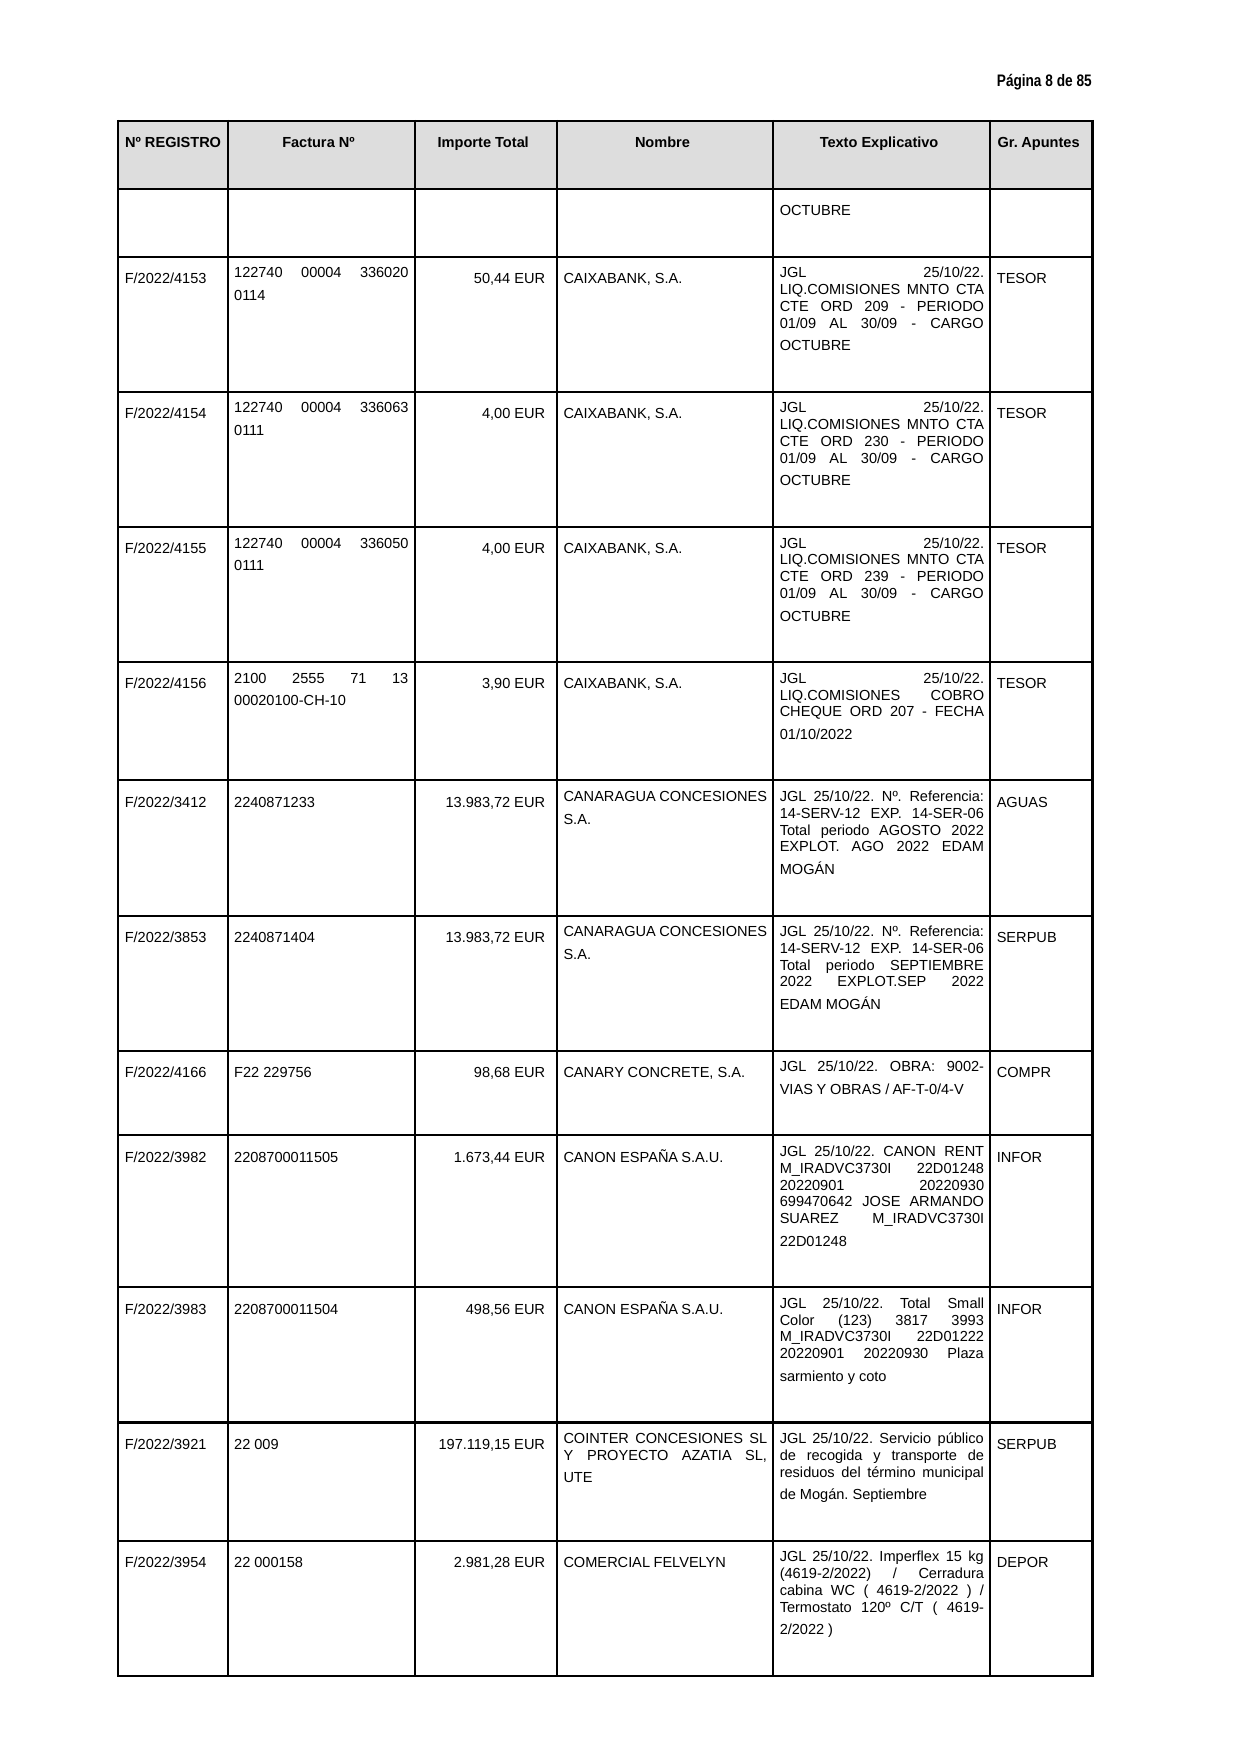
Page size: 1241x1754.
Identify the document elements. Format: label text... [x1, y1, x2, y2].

table_cell 2100 2555 71 13 00020100-CH-10 [229, 663, 414, 779]
table_cell 22 000158 [229, 1542, 414, 1675]
table_header Factura Nº [229, 122, 414, 188]
table_cell 13.983,72 EUR [416, 781, 556, 914]
table_cell SERPUB [991, 917, 1091, 1049]
table_cell 122740 00004 336063 0111 [229, 393, 414, 526]
table_cell F/2022/3983 [119, 1288, 227, 1421]
table_cell 98,68 EUR [416, 1052, 556, 1134]
table_cell 122740 00004 336020 0114 [229, 258, 414, 391]
table_cell 4,00 EUR [416, 393, 556, 526]
table_cell 13.983,72 EUR [416, 917, 556, 1049]
table_cell COINTER CONCESIONES SL Y PROYECTO AZATIA SL, UTE [558, 1424, 772, 1540]
table_cell OCTUBRE [774, 190, 989, 256]
table_cell F/2022/3982 [119, 1136, 227, 1286]
table_cell CANARAGUA CONCESIONES S.A. [558, 917, 772, 1049]
table_cell CAIXABANK, S.A. [558, 258, 772, 391]
table_cell SERPUB [991, 1424, 1091, 1540]
table_cell 3,90 EUR [416, 663, 556, 779]
table_cell 4,00 EUR [416, 528, 556, 661]
table_cell F/2022/4166 [119, 1052, 227, 1134]
table_cell 50,44 EUR [416, 258, 556, 391]
table_cell COMPR [991, 1052, 1091, 1134]
table_header Texto Explicativo [774, 122, 989, 188]
table_cell JGL 25/10/22. Imperflex 15 kg (4619-2/2022) / Cerradura cabina WC ( 4619-2/2022 ) / Termostato 120º C/T ( 4619-2/2022 ) [774, 1542, 989, 1675]
table_cell 2.981,28 EUR [416, 1542, 556, 1675]
table_cell COMERCIAL FELVELYN [558, 1542, 772, 1675]
table_header Nº REGISTRO [119, 122, 227, 188]
table_cell JGL 25/10/22. LIQ.COMISIONES MNTO CTA CTE ORD 239 - PERIODO 01/09 AL 30/09 - CARGO OCTUBRE [774, 528, 989, 661]
table_cell F/2022/4154 [119, 393, 227, 526]
table_cell F/2022/4156 [119, 663, 227, 779]
table_cell JGL 25/10/22. Servicio público de recogida y transporte de residuos del término municipal de Mogán. Septiembre [774, 1424, 989, 1540]
table_cell INFOR [991, 1288, 1091, 1421]
table_cell F/2022/3853 [119, 917, 227, 1049]
table_header Nombre [558, 122, 772, 188]
table_cell CANARAGUA CONCESIONES S.A. [558, 781, 772, 914]
table_cell [416, 190, 556, 256]
table_cell CANON ESPAÑA S.A.U. [558, 1136, 772, 1286]
table_cell [991, 190, 1091, 256]
table_cell TESOR [991, 528, 1091, 661]
table_cell 2208700011504 [229, 1288, 414, 1421]
table_cell JGL 25/10/22. LIQ.COMISIONES MNTO CTA CTE ORD 209 - PERIODO 01/09 AL 30/09 - CARGO OCTUBRE [774, 258, 989, 391]
table_header Importe Total [416, 122, 556, 188]
table_cell 1.673,44 EUR [416, 1136, 556, 1286]
table_cell JGL 25/10/22. Nº. Referencia: 14-SERV-12 EXP. 14-SER-06 Total periodo SEPTIEMBRE 2022 EXPLOT.SEP 2022 EDAM MOGÁN [774, 917, 989, 1049]
table_header Gr. Apuntes [991, 122, 1091, 188]
table_cell CAIXABANK, S.A. [558, 663, 772, 779]
table_cell DEPOR [991, 1542, 1091, 1675]
table_cell JGL 25/10/22. LIQ.COMISIONES MNTO CTA CTE ORD 230 - PERIODO 01/09 AL 30/09 - CARGO OCTUBRE [774, 393, 989, 526]
table_cell JGL 25/10/22. Total Small Color (123) 3817 3993 M_IRADVC3730I 22D01222 20220901 20220930 Plaza sarmiento y coto [774, 1288, 989, 1421]
table_cell [119, 190, 227, 256]
table_cell F/2022/4153 [119, 258, 227, 391]
table_cell F/2022/3412 [119, 781, 227, 914]
table_cell 22 009 [229, 1424, 414, 1540]
table_cell 498,56 EUR [416, 1288, 556, 1421]
table_cell JGL 25/10/22. LIQ.COMISIONES COBRO CHEQUE ORD 207 - FECHA 01/10/2022 [774, 663, 989, 779]
table_cell 2240871404 [229, 917, 414, 1049]
table_cell F/2022/3921 [119, 1424, 227, 1540]
table_cell 2208700011505 [229, 1136, 414, 1286]
table_cell 2240871233 [229, 781, 414, 914]
table_cell AGUAS [991, 781, 1091, 914]
table_cell F/2022/3954 [119, 1542, 227, 1675]
table_cell 197.119,15 EUR [416, 1424, 556, 1540]
table_cell JGL 25/10/22. CANON RENT M_IRADVC3730I 22D01248 20220901 20220930 699470642 JOSE ARMANDO SUAREZ M_IRADVC3730I 22D01248 [774, 1136, 989, 1286]
table_cell [229, 190, 414, 256]
table_cell TESOR [991, 663, 1091, 779]
table_cell JGL 25/10/22. Nº. Referencia: 14-SERV-12 EXP. 14-SER-06 Total periodo AGOSTO 2022 EXPLOT. AGO 2022 EDAM MOGÁN [774, 781, 989, 914]
table_cell CAIXABANK, S.A. [558, 528, 772, 661]
table_cell CAIXABANK, S.A. [558, 393, 772, 526]
table_cell TESOR [991, 258, 1091, 391]
table_cell F/2022/4155 [119, 528, 227, 661]
table_cell TESOR [991, 393, 1091, 526]
table_cell INFOR [991, 1136, 1091, 1286]
table_cell 122740 00004 336050 0111 [229, 528, 414, 661]
table_cell [558, 190, 772, 256]
table_cell JGL 25/10/22. OBRA: 9002-VIAS Y OBRAS / AF-T-0/4-V [774, 1052, 989, 1134]
table_cell F22 229756 [229, 1052, 414, 1134]
table_cell CANARY CONCRETE, S.A. [558, 1052, 772, 1134]
table_cell CANON ESPAÑA S.A.U. [558, 1288, 772, 1421]
